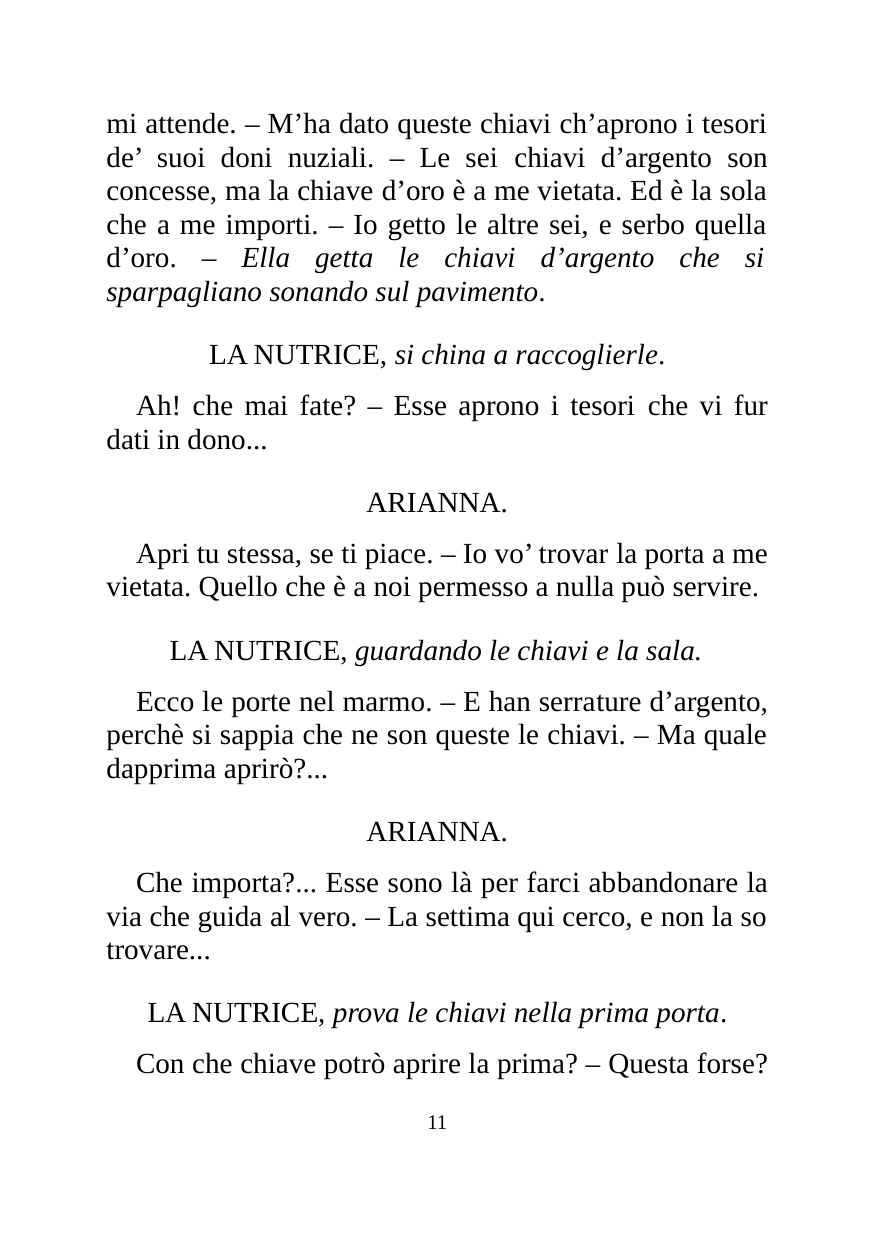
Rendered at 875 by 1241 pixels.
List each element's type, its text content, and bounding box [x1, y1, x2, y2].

text LA NUTRICE, guardando le chiavi e la sala. [106, 633, 768, 666]
text LA NUTRICE, prova le chiavi nella prima porta. [106, 995, 768, 1029]
text LA NUTRICE, si china a raccoglierle. [106, 337, 768, 371]
text ARIANNA. [106, 485, 768, 518]
text Con che chiave potrò aprire la prima? – Questa forse? [106, 1047, 768, 1080]
text Ah! che mai fate? – Esse aprono i tesori che vi fur dati in dono... [106, 388, 768, 455]
text Apri tu stessa, se ti piace. – Io vo’ trovar la porta a me vietata. Quello che è a noi permesso a nulla può servire. [106, 536, 768, 603]
text ARIANNA. [106, 814, 768, 847]
text Che importa?... Esse sono là per farci abbandonare la via che guida al vero. – La settima qui cerco, e non la so trovare... [106, 865, 768, 966]
text Ecco le porte nel marmo. – E han serrature d’argento, perchè si sappia che ne son queste le chiavi. – Ma quale dapprima aprirò?... [106, 684, 768, 784]
text mi attende. – M’ha dato queste chiavi ch’aprono i tesori de’ suoi doni nuziali. – Le sei chiavi d’argento son concesse, ma la chiave d’oro è a me vietata. Ed è la sola che a me importi. – Io getto le altre sei, e serbo quella d’oro. – Ella getta le chiavi d’argento che si sparpagliano sonando sul pavimento. [106, 106, 768, 307]
